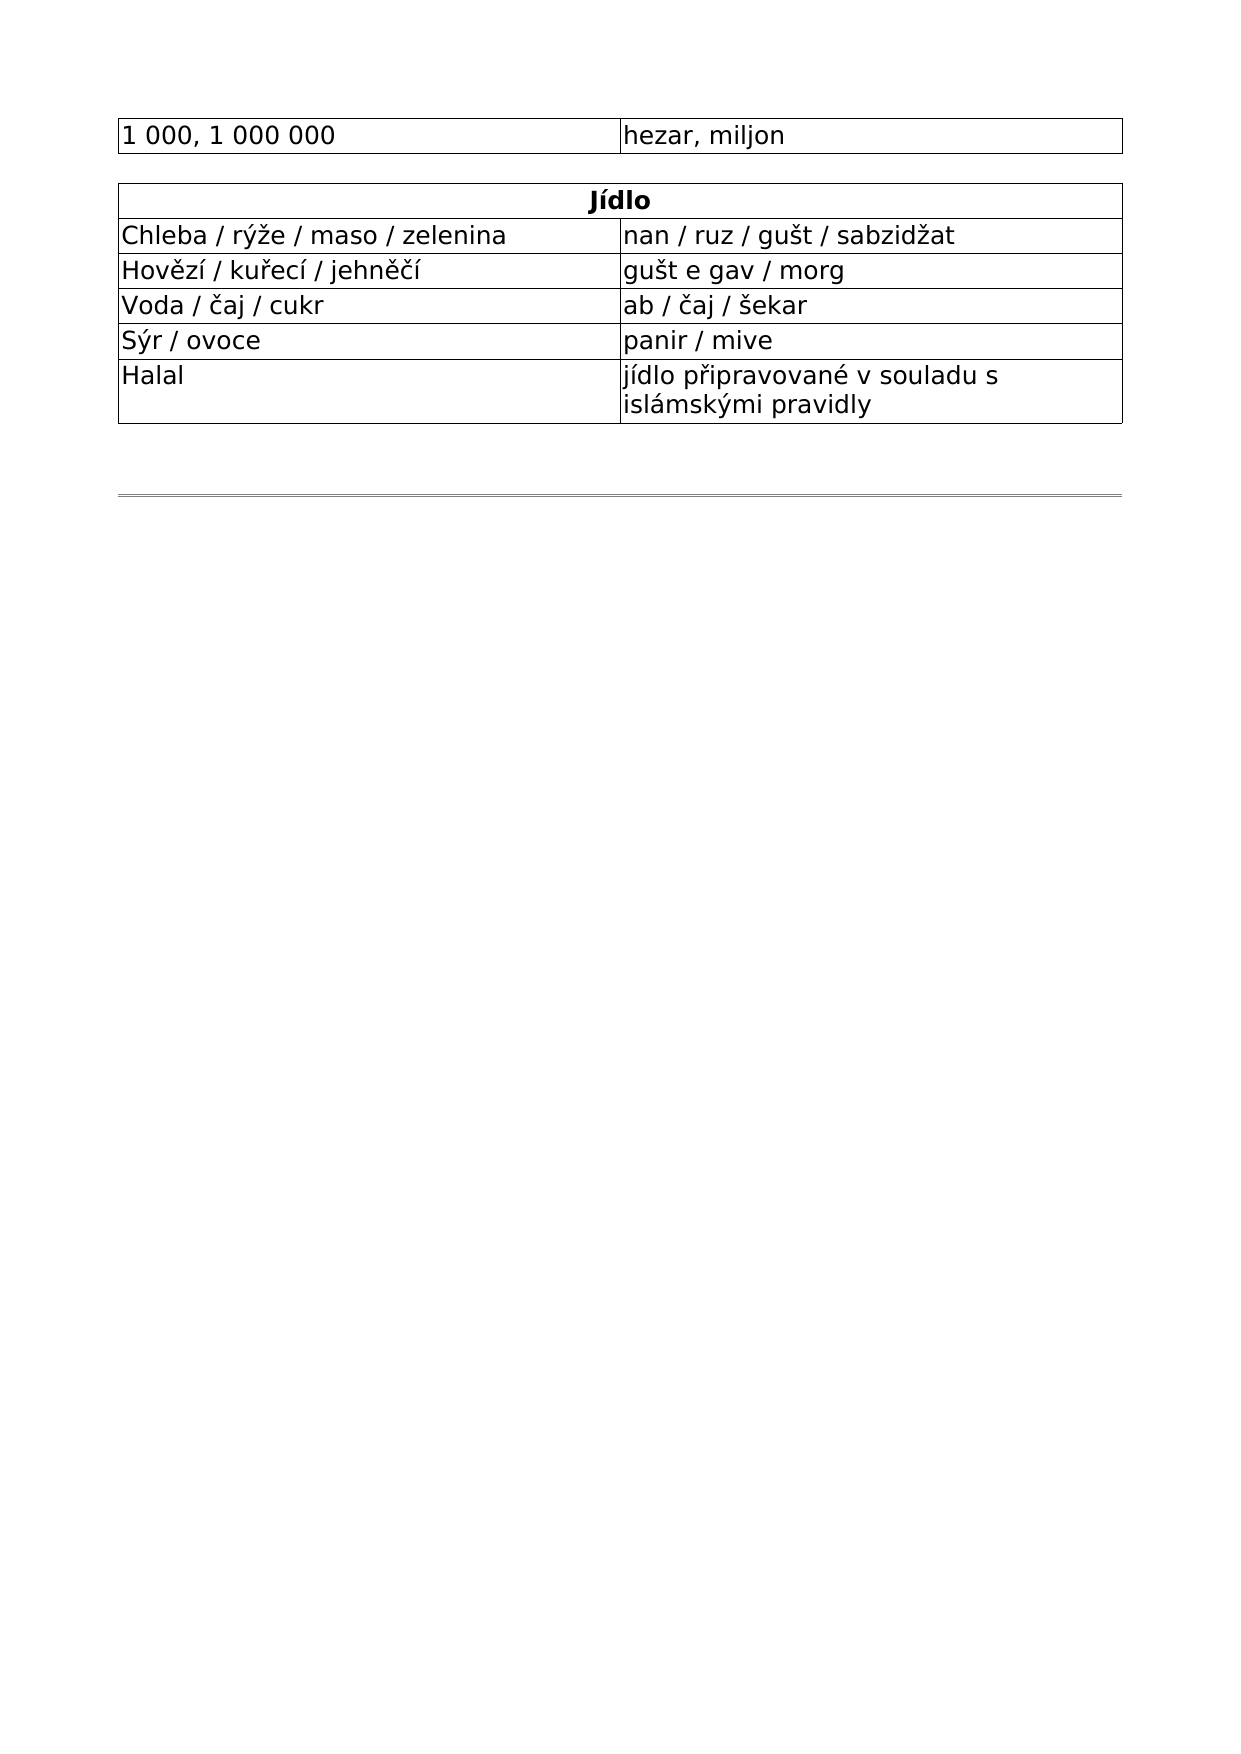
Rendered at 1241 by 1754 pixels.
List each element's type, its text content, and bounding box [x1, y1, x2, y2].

table_cell jídlo připravované v souladu s islámskými pravidly [621, 360, 1122, 423]
text ﻿ [118, 438, 1122, 467]
table_cell panir / mive [621, 324, 1122, 358]
table_cell Hovězí / kuřecí / jehněčí [119, 254, 620, 288]
table_cell hezar, miljon [621, 119, 1122, 153]
table_cell ab / čaj / šekar [621, 289, 1122, 323]
table_cell Voda / čaj / cukr [119, 289, 620, 323]
table_cell Sýr / ovoce [119, 324, 620, 358]
table_cell Chleba / rýže / maso / zelenina [119, 219, 620, 253]
table_cell 1 000, 1 000 000 [119, 119, 620, 153]
table_cell nan / ruz / gušt / sabzidžat [621, 219, 1122, 253]
table_header Jídlo [119, 184, 1122, 218]
table_cell Halal [119, 360, 620, 423]
table_cell gušt e gav / morg [621, 254, 1122, 288]
